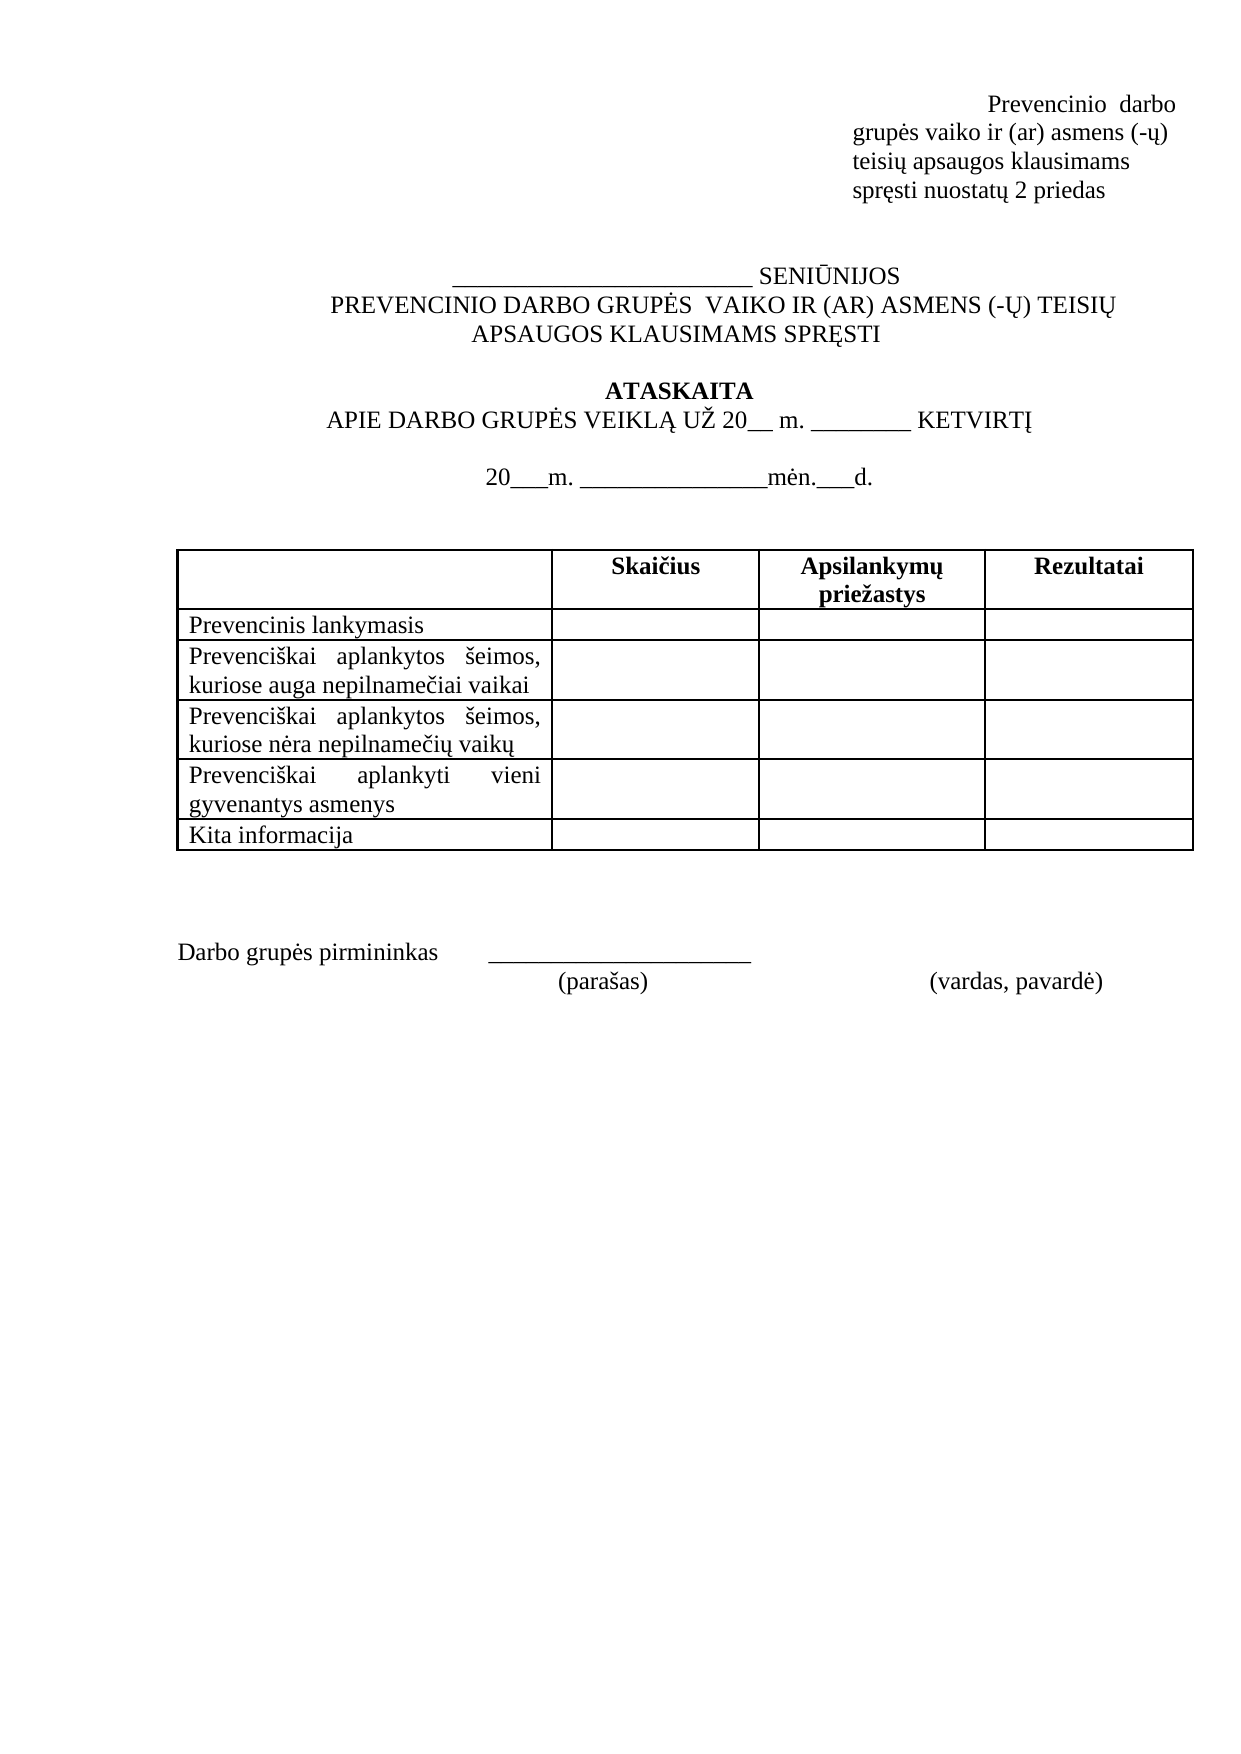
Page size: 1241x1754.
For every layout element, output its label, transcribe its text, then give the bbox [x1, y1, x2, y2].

table_cell [760, 641, 984, 699]
table_cell [553, 701, 758, 758]
table_cell Prevenciškai aplankytos šeimos, kuriose nėra nepilnamečių vaikų [179, 701, 551, 758]
table_cell [986, 641, 1192, 699]
table_header Rezultatai [986, 551, 1192, 608]
table_header Apsilankymų priežastys [760, 551, 984, 608]
table_cell [760, 760, 984, 818]
table_cell Prevencinis lankymasis [179, 610, 551, 639]
table_cell [553, 820, 758, 849]
table_cell [760, 820, 984, 849]
text PREVENCINIO DARBO GRUPĖS VAIKO IR (AR) ASMENS (-Ų) TEISIŲ APSAUGOS KLAUSIMAMS SPRĘSTI [177, 290, 1181, 347]
text ATASKAITA [177, 376, 1181, 405]
text 20___m. _______________mėn.___d. [177, 462, 1181, 491]
text (parašas) (vardas, pavardė) [177, 966, 1181, 994]
table_header Skaičius [553, 551, 758, 608]
text ________________________ SENIŪNIJOS [177, 261, 1182, 290]
text Prevencinio darbo grupės vaiko ir (ar) asmens (-ų) teisių apsaugos klausimams spręsti nuostatų 2 priedas [852, 89, 1181, 204]
table_cell [553, 760, 758, 818]
table_header [179, 551, 551, 608]
table_cell [553, 641, 758, 699]
text APIE DARBO GRUPĖS VEIKLĄ UŽ 20__ m. ________ KETVIRTĮ [177, 405, 1181, 434]
table_cell [760, 610, 984, 639]
table_cell [986, 820, 1192, 849]
table_cell [986, 760, 1192, 818]
table_cell Kita informacija [179, 820, 551, 849]
table_cell Prevenciškai aplankytos šeimos, kuriose auga nepilnamečiai vaikai [179, 641, 551, 699]
text Darbo grupės pirmininkas _____________________ [177, 937, 1181, 966]
table_cell [553, 610, 758, 639]
table_cell Prevenciškai aplankyti vieni gyvenantys asmenys [179, 760, 551, 818]
table_cell [986, 701, 1192, 758]
table_cell [986, 610, 1192, 639]
table_cell [760, 701, 984, 758]
